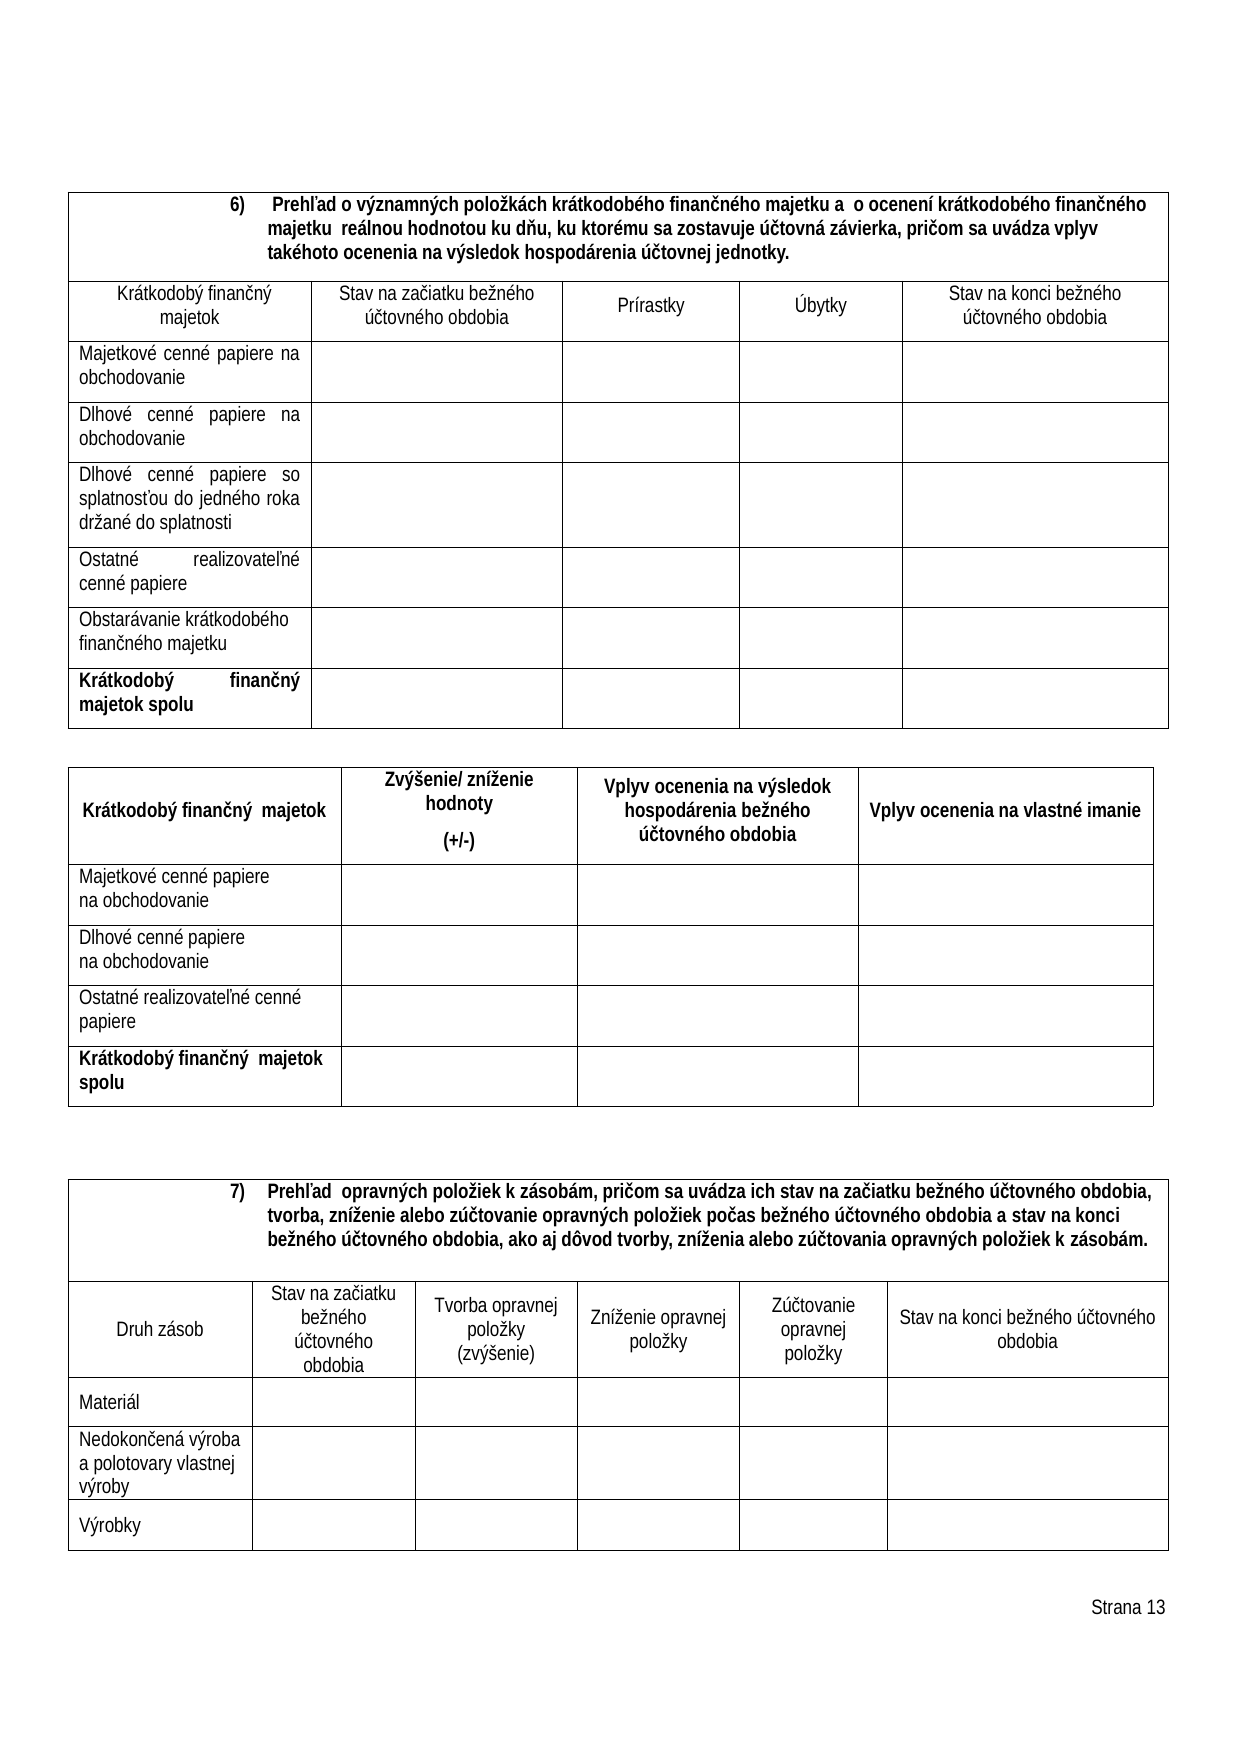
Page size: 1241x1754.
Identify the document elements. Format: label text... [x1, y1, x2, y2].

table_cell [903, 463, 1168, 547]
table_cell [253, 1427, 415, 1498]
table_cell [740, 1500, 887, 1550]
table_cell Materiál [69, 1378, 252, 1426]
table_header Prehľad o významných položkách krátkodobého finančného majetku a o ocenení krátkodobého finančného majetku reálnou hodnotou ku dňu, ku ktorému sa zostavuje účtovná závierka, pričom sa uvádza vplyv takéhoto ocenenia na výsledok hospodárenia účtovnej jednotky. [69, 193, 1168, 281]
table_cell Dlhové cenné papiere na obchodovanie [69, 403, 311, 462]
table_cell [563, 669, 739, 728]
table_cell [578, 865, 858, 925]
table_cell [888, 1427, 1168, 1498]
table_cell [312, 669, 562, 728]
table_cell [578, 986, 858, 1046]
table_cell [740, 1378, 887, 1426]
table_cell [740, 342, 902, 402]
table_cell Zníženie opravnej položky [578, 1282, 739, 1377]
table_cell [416, 1427, 577, 1498]
table_cell Stav na konci bežného účtovného obdobia [888, 1282, 1168, 1377]
table_cell [563, 463, 739, 547]
table_cell Nedokončená výroba a polotovary vlastnej výroby [69, 1427, 252, 1498]
table_cell Krátkodobý finančný majetok spolu [69, 1047, 341, 1106]
table_cell [740, 463, 902, 547]
table_cell [578, 1427, 739, 1498]
table_cell [859, 986, 1153, 1046]
table_cell [578, 1378, 739, 1426]
table_cell Krátkodobý finančný majetok spolu [69, 669, 311, 728]
table_cell Krátkodobý finančný majetok [69, 282, 311, 341]
table_cell [859, 926, 1153, 985]
table_cell Ostatné realizovateľné cenné papiere [69, 548, 311, 607]
table_cell [312, 342, 562, 402]
table_cell [578, 1047, 858, 1106]
table_cell [740, 608, 902, 668]
table_cell [253, 1500, 415, 1550]
table_cell [563, 608, 739, 668]
table_cell Výrobky [69, 1500, 252, 1550]
table_cell [903, 669, 1168, 728]
table_cell Majetkové cenné papiere na obchodovanie [69, 865, 341, 925]
table_cell Stav na začiatku bežného účtovného obdobia [253, 1282, 415, 1377]
table_cell [888, 1500, 1168, 1550]
table_cell [859, 865, 1153, 925]
table_cell Obstarávanie krátkodobého finančného majetku [69, 608, 311, 668]
table_cell [740, 669, 902, 728]
table_cell [312, 608, 562, 668]
table_cell Majetkové cenné papiere na obchodovanie [69, 342, 311, 402]
table_header Zvýšenie/ zníženie hodnoty (+/-) [342, 768, 577, 864]
table_cell [740, 403, 902, 462]
table_cell [312, 403, 562, 462]
table_cell [563, 403, 739, 462]
table_header Vplyv ocenenia na vlastné imanie [859, 768, 1153, 864]
table_header Krátkodobý finančný majetok [69, 768, 341, 864]
table_cell [342, 986, 577, 1046]
table_cell [253, 1378, 415, 1426]
table_cell Úbytky [740, 282, 902, 341]
table_cell Stav na začiatku bežného účtovného obdobia [312, 282, 562, 341]
table_cell [740, 548, 902, 607]
table_cell Dlhové cenné papiere na obchodovanie [69, 926, 341, 985]
table_cell [312, 463, 562, 547]
table_header Vplyv ocenenia na výsledok hospodárenia bežného účtovného obdobia [578, 768, 858, 864]
table_cell [859, 1047, 1153, 1106]
table_cell Druh zásob [69, 1282, 252, 1377]
table_cell [416, 1500, 577, 1550]
table_cell [903, 608, 1168, 668]
table_cell [342, 865, 577, 925]
table_cell [903, 548, 1168, 607]
table_cell Stav na konci bežného účtovného obdobia [903, 282, 1168, 341]
table_cell Prírastky [563, 282, 739, 341]
table_cell [416, 1378, 577, 1426]
table_cell Zúčtovanie opravnej položky [740, 1282, 887, 1377]
table_cell [888, 1378, 1168, 1426]
table_cell Ostatné realizovateľné cenné papiere [69, 986, 341, 1046]
table_cell [342, 1047, 577, 1106]
table_cell [563, 548, 739, 607]
table_cell [312, 548, 562, 607]
table_cell Dlhové cenné papiere so splatnosťou do jedného roka držané do splatnosti [69, 463, 311, 547]
table_cell [903, 342, 1168, 402]
table_cell Tvorba opravnej položky (zvýšenie) [416, 1282, 577, 1377]
table_cell [563, 342, 739, 402]
table_cell [578, 1500, 739, 1550]
table_header Prehľad opravných položiek k zásobám, pričom sa uvádza ich stav na začiatku bežného účtovného obdobia, tvorba, zníženie alebo zúčtovanie opravných položiek počas bežného účtovného obdobia a stav na konci bežného účtovného obdobia, ako aj dôvod tvorby, zníženia alebo zúčtovania opravných položiek k zásobám. [69, 1180, 1168, 1281]
table_cell [903, 403, 1168, 462]
table_cell [342, 926, 577, 985]
table_cell [578, 926, 858, 985]
table_cell [740, 1427, 887, 1498]
